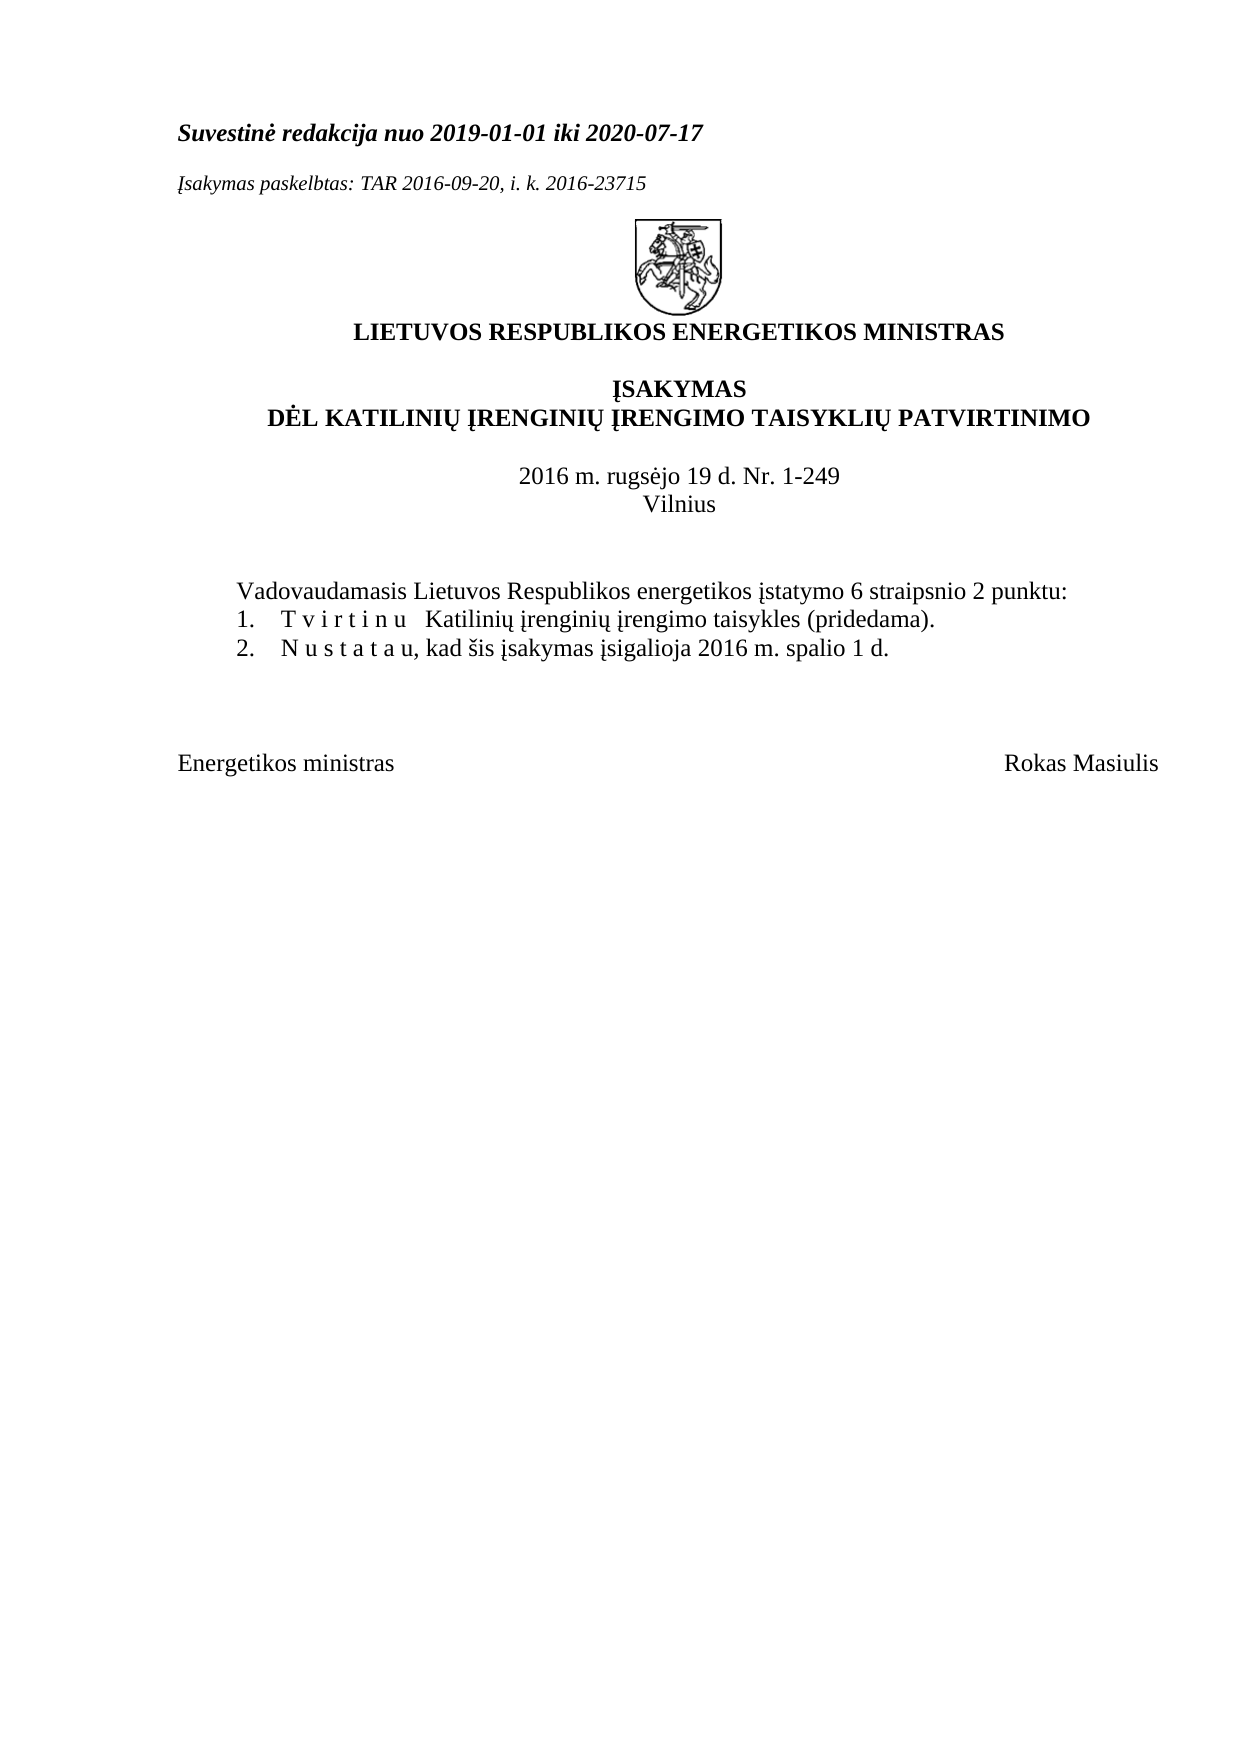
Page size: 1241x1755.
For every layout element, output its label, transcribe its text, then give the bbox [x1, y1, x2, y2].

text Įsakymas paskelbtas: TAR 2016-09-20, i. k. 2016-23715 [177, 171, 1181, 195]
text Energetikos ministras Rokas Masiulis [177, 748, 1181, 777]
text LIETUVOS RESPUBLIKOS ENERGETIKOS MINISTRAS [177, 317, 1181, 346]
text Suvestinė redakcija nuo 2019-01-01 iki 2020-07-17 [177, 118, 1181, 147]
text Vadovaudamasis Lietuvos Respublikos energetikos įstatymo 6 straipsnio 2 punktu: [177, 576, 1181, 604]
text 2. N u s t a t a u, kad šis įsakymas įsigalioja 2016 m. spalio 1 d. [177, 633, 1181, 662]
text DĖL KATILINIŲ ĮRENGINIŲ ĮRENGIMO TAISYKLIŲ PATVIRTINIMO [177, 403, 1181, 432]
text 1. T virtinu Katilinių įrenginių įrengimo taisykles (pridedama). [177, 604, 1181, 633]
text 2016 m. rugsėjo 19 d. Nr. 1-249 [177, 461, 1181, 489]
text įsakymas [177, 374, 1181, 403]
text Vilnius [177, 489, 1181, 518]
